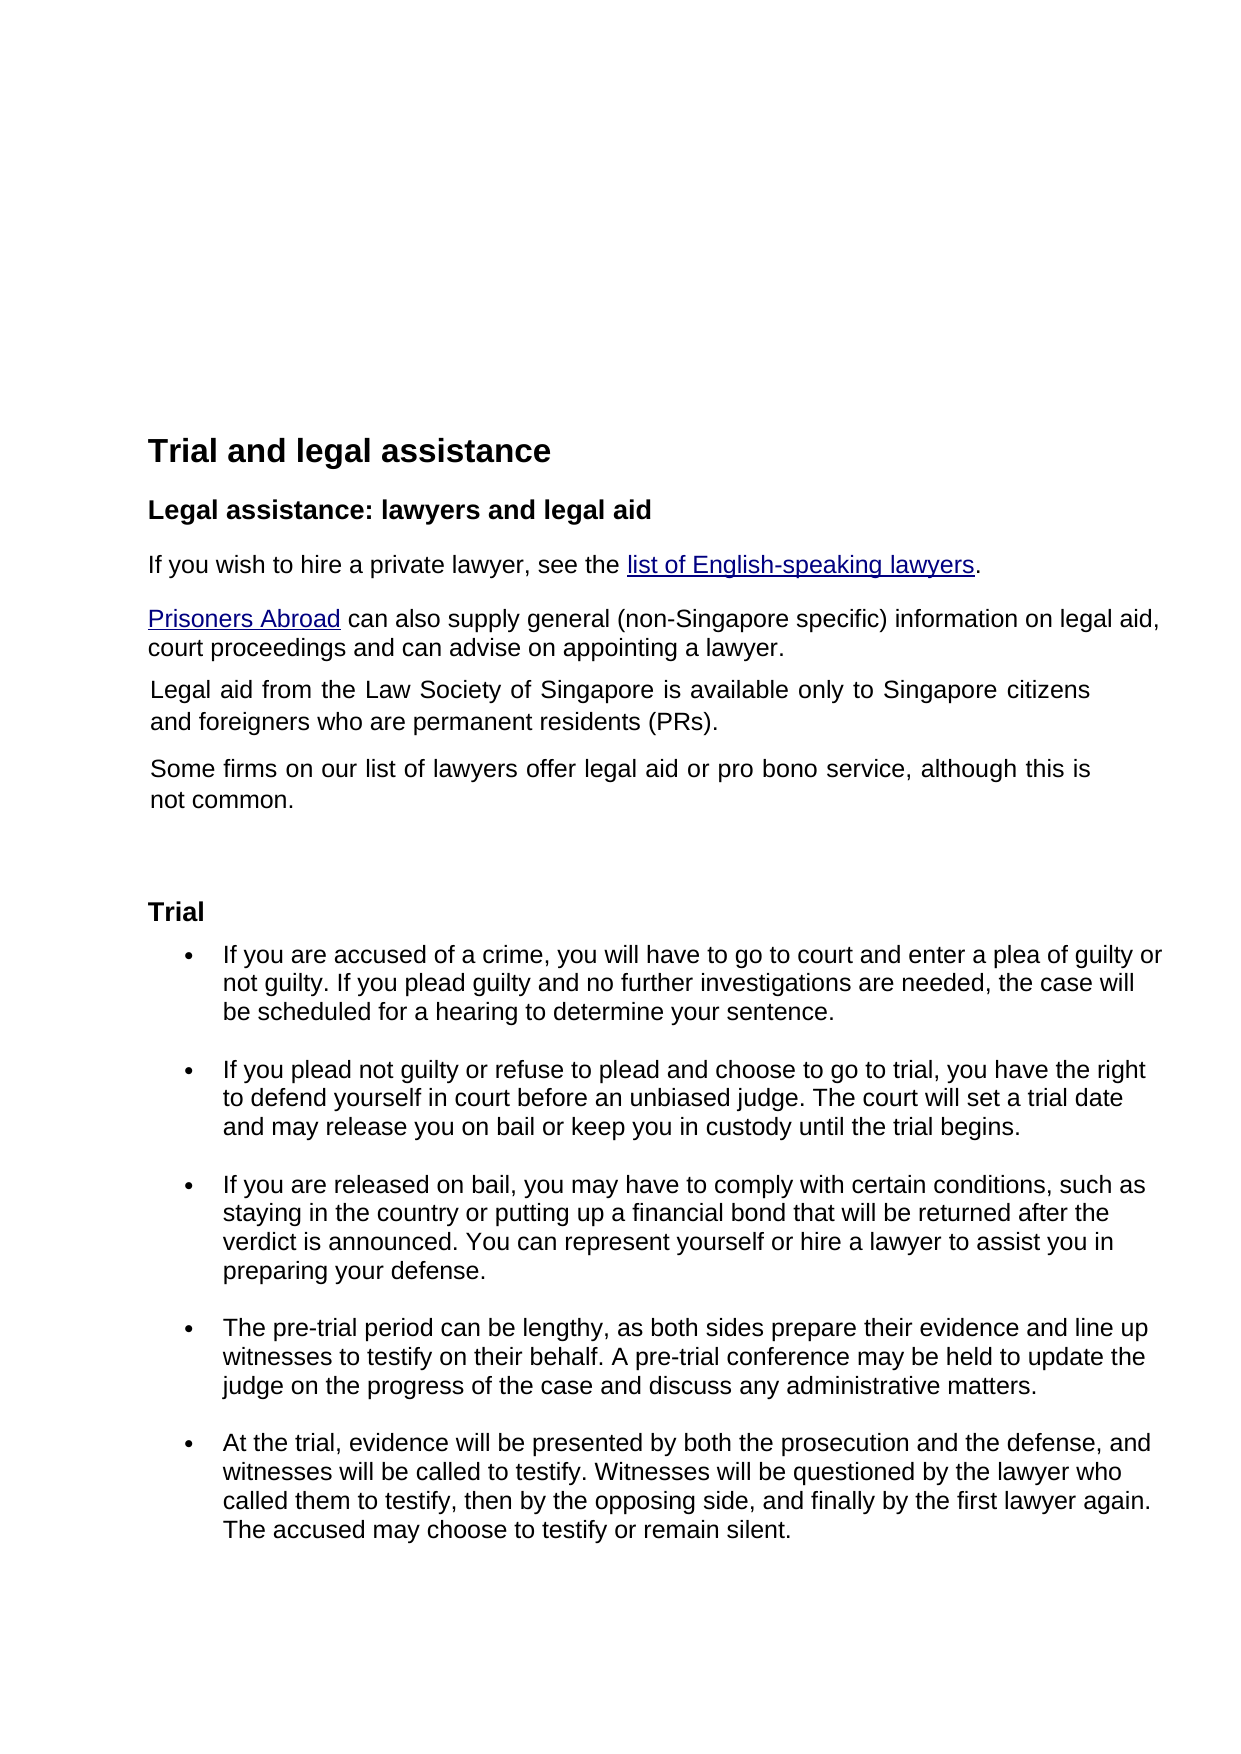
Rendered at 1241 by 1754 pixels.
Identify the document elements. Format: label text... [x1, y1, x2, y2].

text Legal aid from the Law Society of Singapore is available only to Singapore citizens and foreigners who are permanent residents (PRs). [150, 674, 1091, 736]
list The pre-trial period can be lengthy, as both sides prepare their evidence and line up witnesses to testify on their behalf. A pre-trial conference may be held to update the judge on the progress of the case and discuss any administrative matters. [185, 1313, 1165, 1399]
text Some firms on our list of lawyers offer legal aid or pro bono service, although this is not common. [150, 753, 1091, 815]
list If you plead not guilty or refuse to plead and choose to go to trial, you have the right to defend yourself in court before an unbiased judge. The court will set a trial date and may release you on bail or keep you in custody until the trial begins. [185, 1054, 1165, 1141]
text If you wish to hire a private lawyer, see the list of English-speaking lawyers. [148, 551, 1165, 579]
list At the trial, evidence will be presented by both the prosecution and the defense, and witnesses will be called to testify. Witnesses will be questioned by the lawyer who called them to testify, then by the opposing side, and finally by the first lawyer again. The accused may choose to testify or remain silent. [185, 1428, 1165, 1543]
list If you are accused of a crime, you will have to go to court and enter a plea of guilty or not guilty. If you plead guilty and no further investigations are needed, the case will be scheduled for a hearing to determine your sentence. [185, 939, 1165, 1026]
text Prisoners Abroad can also supply general (non-Singapore specific) information on legal aid, court proceedings and can advise on appointing a lawyer. [148, 604, 1165, 662]
text Trial and legal assistance [148, 431, 1165, 469]
text Trial [148, 896, 1165, 927]
text Legal assistance: lawyers and legal aid [148, 494, 1165, 526]
list If you are released on bail, you may have to comply with certain conditions, such as staying in the country or putting up a financial bond that will be returned after the verdict is announced. You can represent yourself or hire a lawyer to assist you in preparing your defense. [185, 1169, 1165, 1284]
